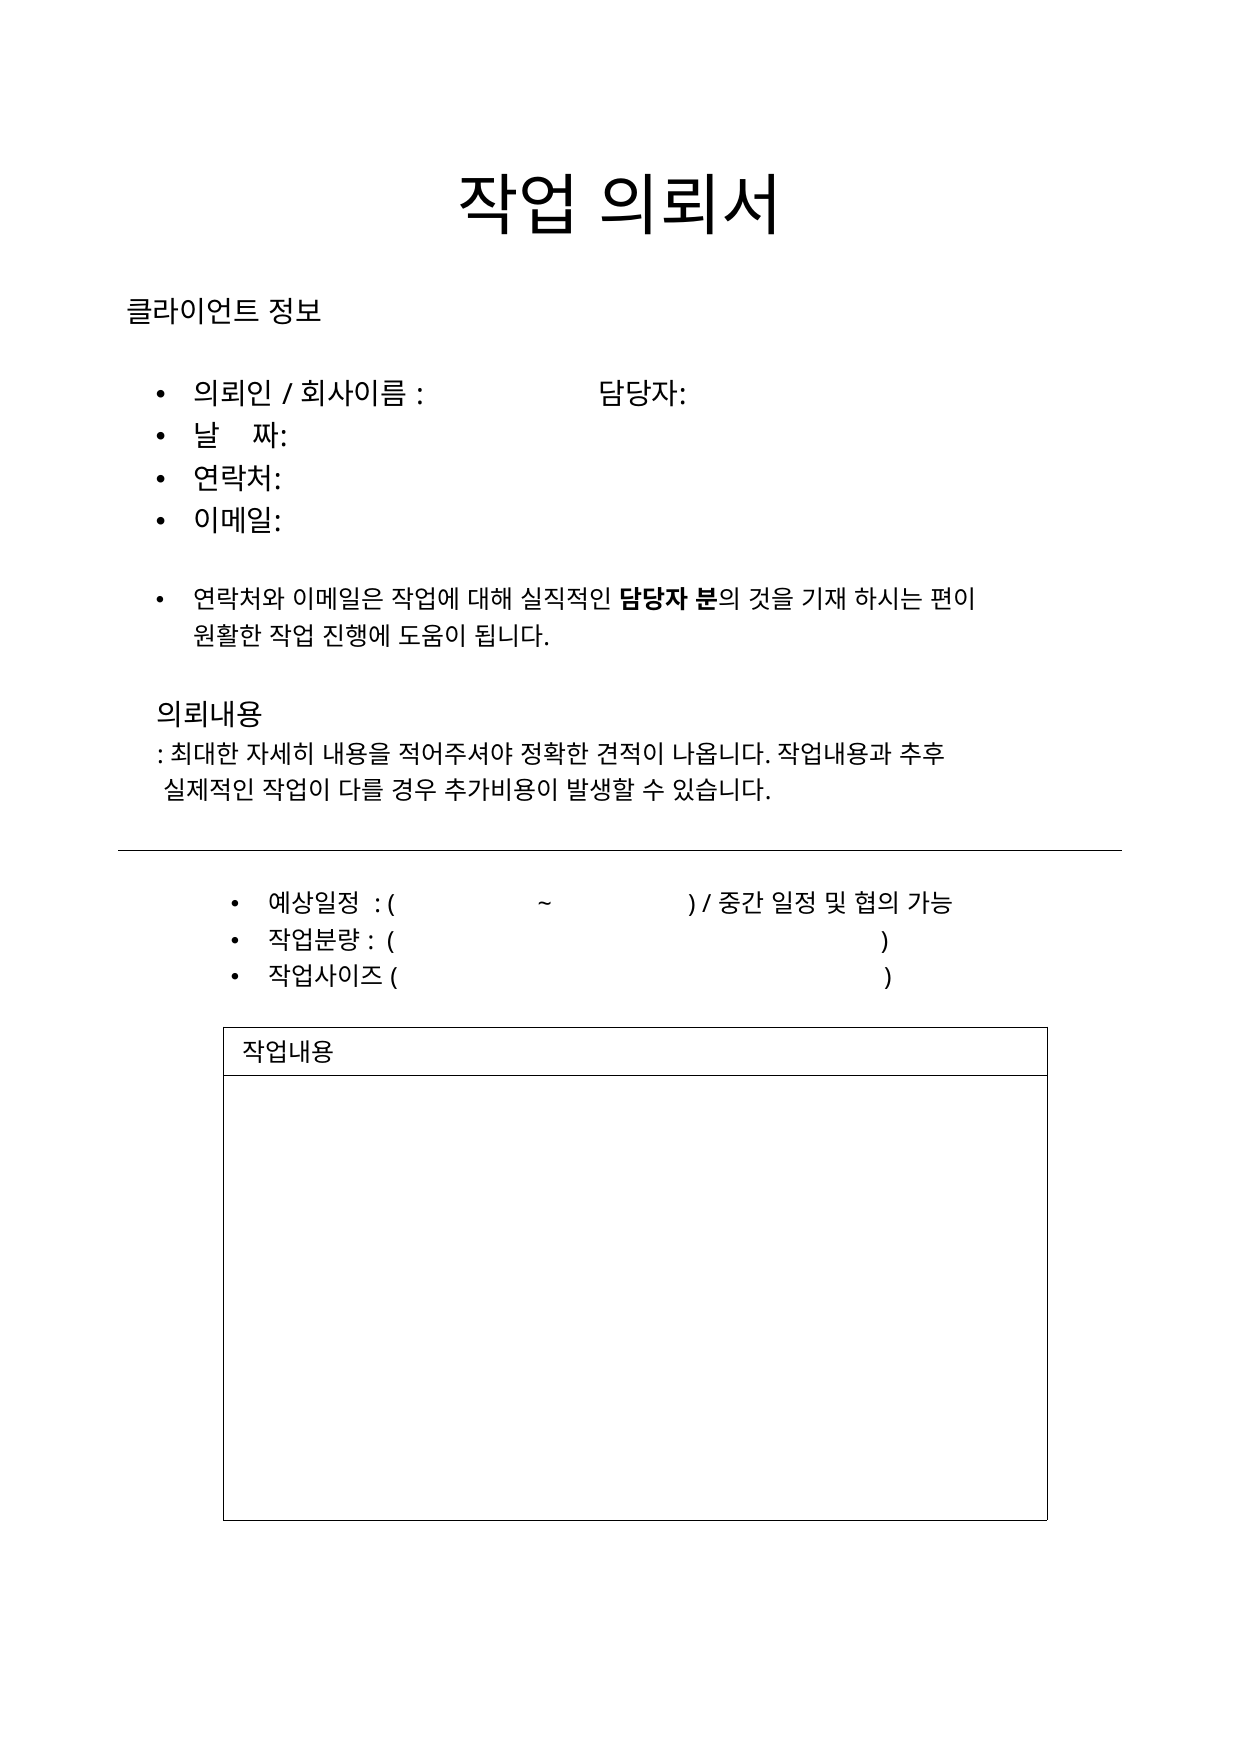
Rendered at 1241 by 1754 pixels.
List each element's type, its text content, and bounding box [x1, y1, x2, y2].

table_cell [224, 1076, 1047, 1519]
text 실제적인 작업이 다를 경우 추가비용이 발생할 수 있습니다. [118, 771, 1122, 807]
text 클라이언트 정보 [118, 288, 1122, 331]
text 작업 의뢰서 [118, 152, 1122, 249]
list 예상일정 : ( ~ ) / 중간 일정 및 협의 가능 [231, 884, 1122, 920]
list 연락처: [156, 455, 1122, 498]
list 작업분량 : ( ) [231, 920, 1122, 956]
list 날 짜: [156, 413, 1122, 455]
table_header 작업내용 [224, 1028, 1047, 1074]
list 원활한 작업 진행에 도움이 됩니다. [156, 616, 1122, 652]
text : 최대한 자세히 내용을 적어주셔야 정확한 견적이 나옵니다. 작업내용과 추후 [118, 734, 1122, 771]
text 의뢰내용 [118, 692, 1122, 734]
list 의뢰인 / 회사이름 : 담당자: [156, 371, 1122, 413]
list 작업사이즈 ( ) [231, 956, 1122, 993]
list 연락처와 이메일은 작업에 대해 실직적인 담당자 분의 것을 기재 하시는 편이 [156, 580, 1122, 616]
list 이메일: [156, 498, 1122, 540]
